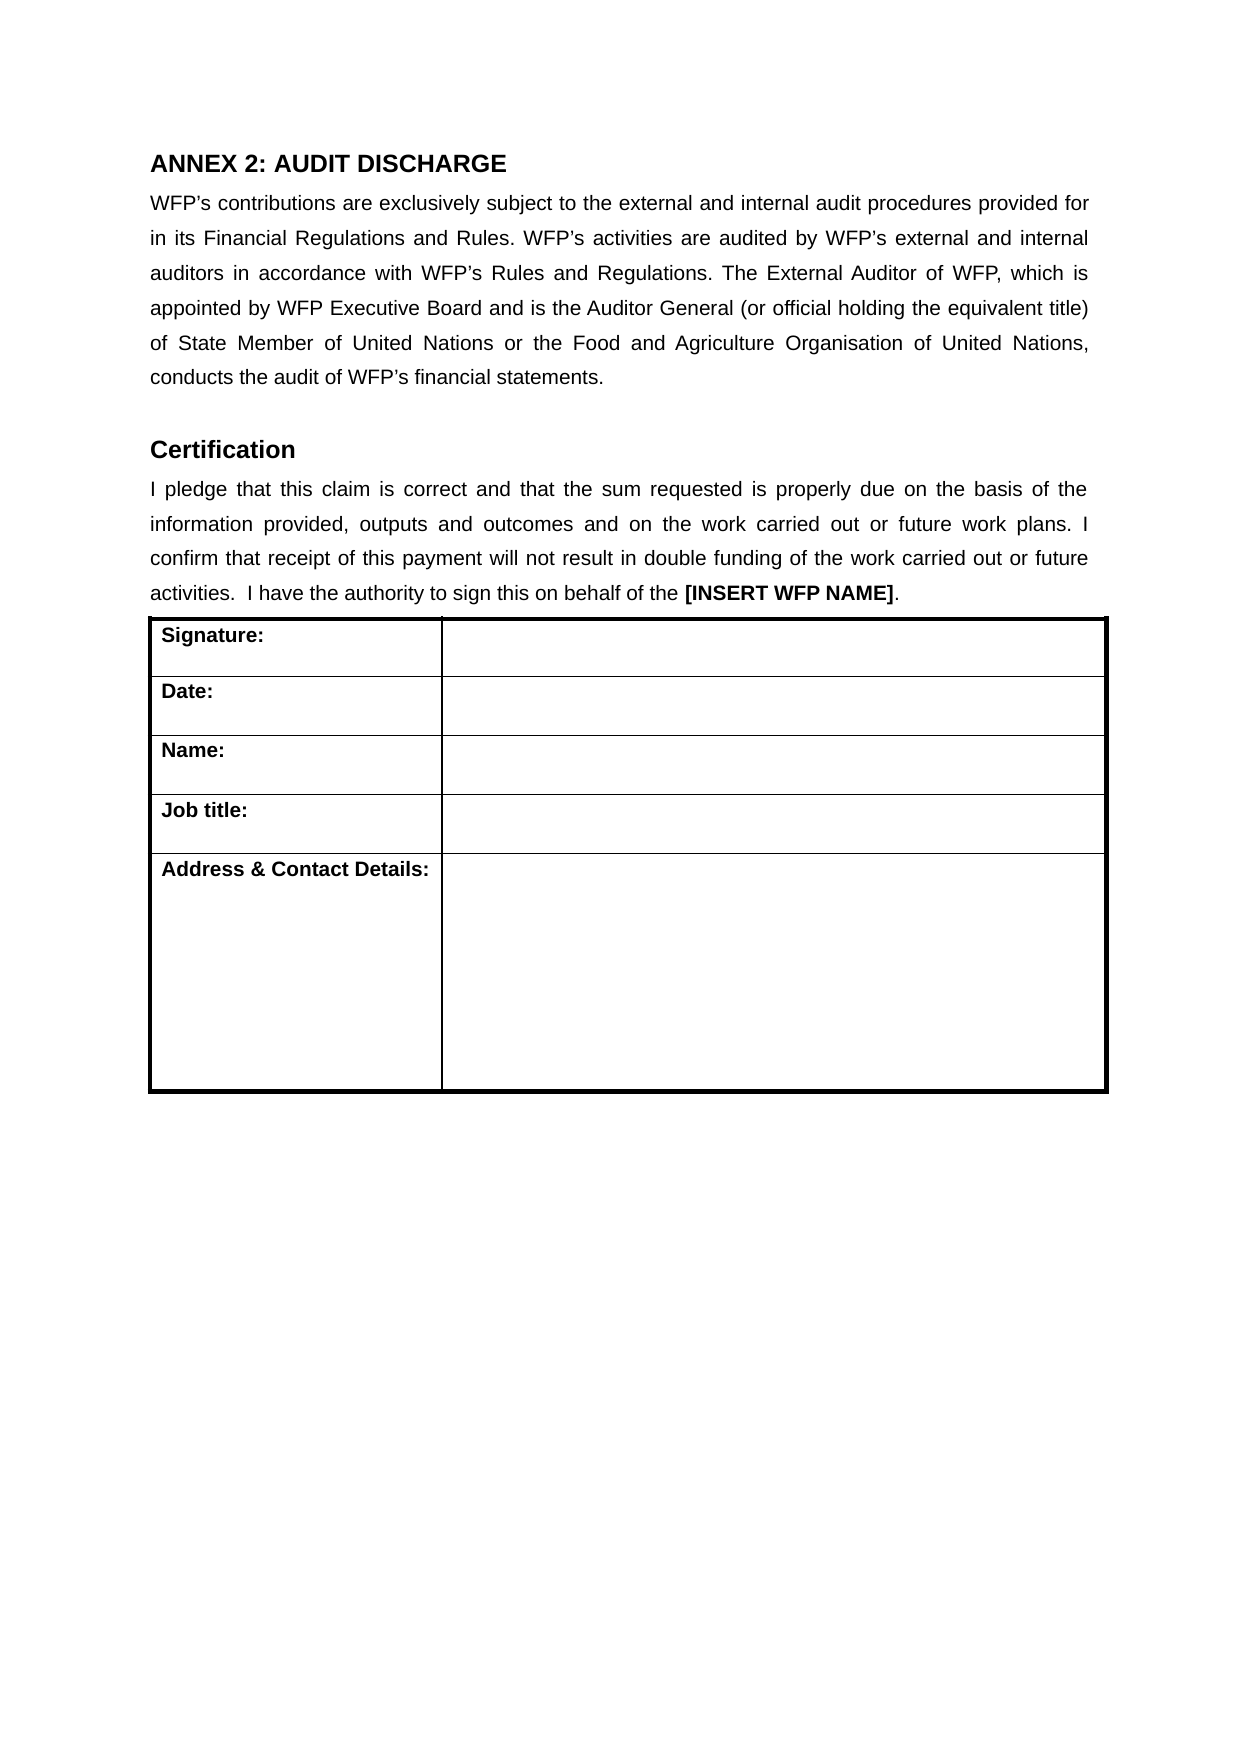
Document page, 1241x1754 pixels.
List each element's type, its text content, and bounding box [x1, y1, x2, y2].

text Certification [150, 435, 1090, 463]
text WFP’s contributions are exclusively subject to the external and internal audit procedures provided for in its Financial Regulations and Rules. WFP’s activities are audited by WFP’s external and internal auditors in accordance with WFP’s Rules and Regulations. The External Auditor of WFP, which is appointed by WFP Executive Board and is the Auditor General (or official holding the equivalent title) of State Member of United Nations or the Food and Agriculture Organisation of United Nations, conducts the audit of WFP’s financial statements. [150, 192, 1090, 389]
table_cell Date: [152, 677, 441, 734]
text I pledge that this claim is correct and that the sum requested is properly due on the basis of the information provided, outputs and outcomes and on the work carried out or future work plans. I confirm that receipt of this payment will not result in double funding of the work carried out or future activities. I have the authority to sign this on behalf of the [INSERT WFP NAME]. [150, 477, 1090, 605]
table_cell [443, 854, 1104, 1089]
table_cell [443, 677, 1104, 734]
table_cell Address & Contact Details: [152, 854, 441, 1089]
table_cell Job title: [152, 795, 441, 853]
table_header [443, 621, 1104, 676]
text ANNEX 2: AUDIT DISCHARGE [150, 150, 1090, 178]
table_header Signature: [152, 621, 441, 676]
table_cell Name: [152, 736, 441, 794]
table_cell [443, 795, 1104, 853]
table_cell [443, 736, 1104, 794]
